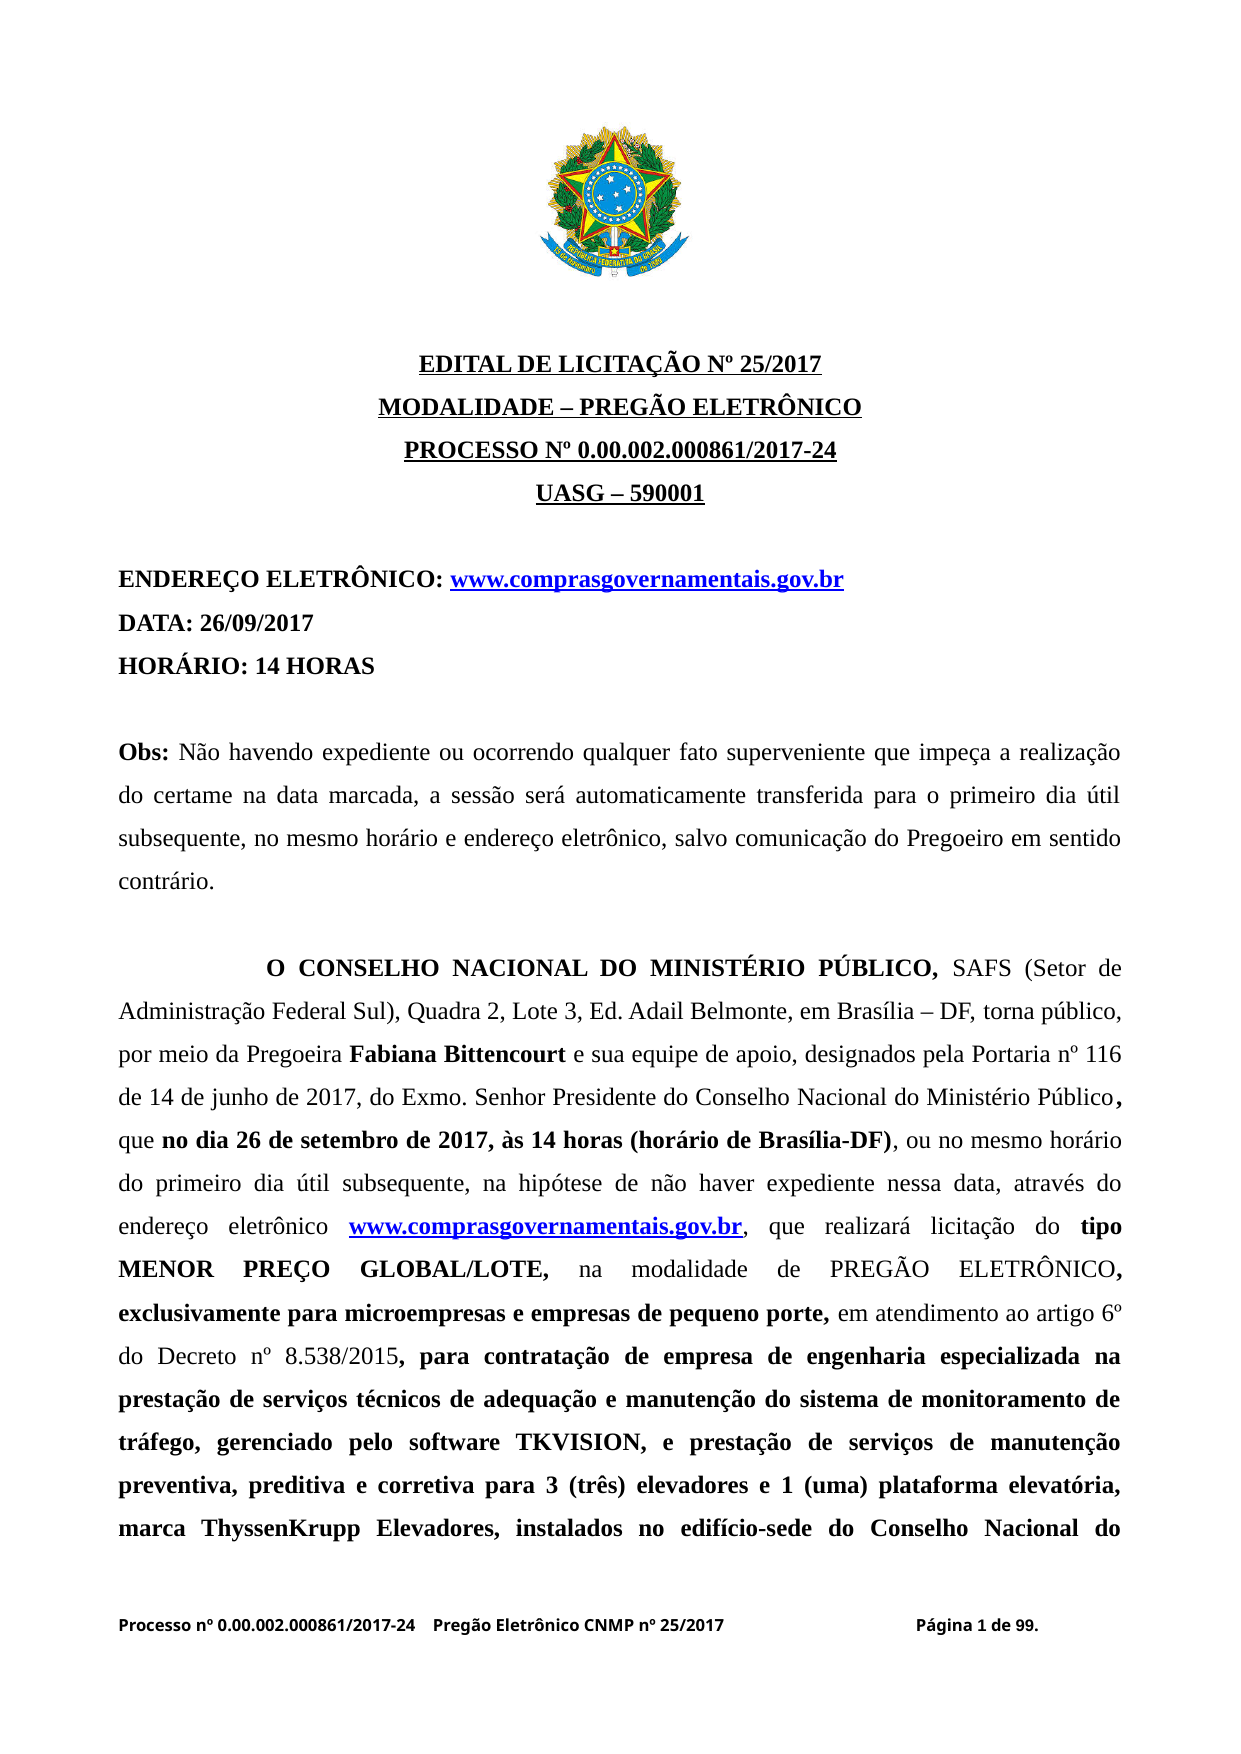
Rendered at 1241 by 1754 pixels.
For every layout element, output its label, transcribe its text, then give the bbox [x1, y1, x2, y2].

text O CONSELHO NACIONAL DO MINISTÉRIO PÚBLICO, SAFS (Setor de Administração Federal Sul), Quadra 2, Lote 3, Ed. Adail Belmonte, em Brasília – DF, torna público, por meio da Pregoeira Fabiana Bittencourt e sua equipe de apoio, designados pela Portaria nº 116 de 14 de junho de 2017, do Exmo. Senhor Presidente do Conselho Nacional do Ministério Público, que no dia 26 de setembro de 2017, às 14 horas (horário de Brasília-DF), ou no mesmo horário do primeiro dia útil subsequente, na hipótese de não haver expediente nessa data, através do endereço eletrônico www.comprasgovernamentais.gov.br, que realizará licitação do tipo MENOR PREÇO GLOBAL/LOTE, na modalidade de PREGÃO ELETRÔNICO, exclusivamente para microempresas e empresas de pequeno porte, em atendimento ao artigo 6º do Decreto nº 8.538/2015, para contratação de empresa de engenharia especializada na prestação de serviços técnicos de adequação e manutenção do sistema de monitoramento de tráfego, gerenciado pelo software TKVISION, e prestação de serviços de manutenção preventiva, preditiva e corretiva para 3 (três) elevadores e 1 (uma) plataforma elevatória, marca ThyssenKrupp Elevadores, instalados no edifício-sede do Conselho Nacional do [118, 953, 1122, 1542]
text MODALIDADE – PREGÃO ELETRÔNICO [118, 392, 1122, 421]
text PROCESSO Nº 0.00.002.000861/2017-24 [118, 435, 1122, 464]
text ENDEREÇO ELETRÔNICO: www.comprasgovernamentais.gov.br [118, 564, 1122, 593]
text DATA: 26/09/2017 [118, 608, 1122, 636]
text HORÁRIO: 14 HORAS [118, 651, 1122, 679]
text UASG – 590001 [118, 478, 1122, 507]
text Obs: Não havendo expediente ou ocorrendo qualquer fato superveniente que impeça a realização do certame na data marcada, a sessão será automaticamente transferida para o primeiro dia útil subsequente, no mesmo horário e endereço eletrônico, salvo comunicação do Pregoeiro em sentido contrário. [118, 737, 1122, 895]
text EDITAL DE LICITAÇÃO Nº 25/2017 [118, 349, 1122, 378]
